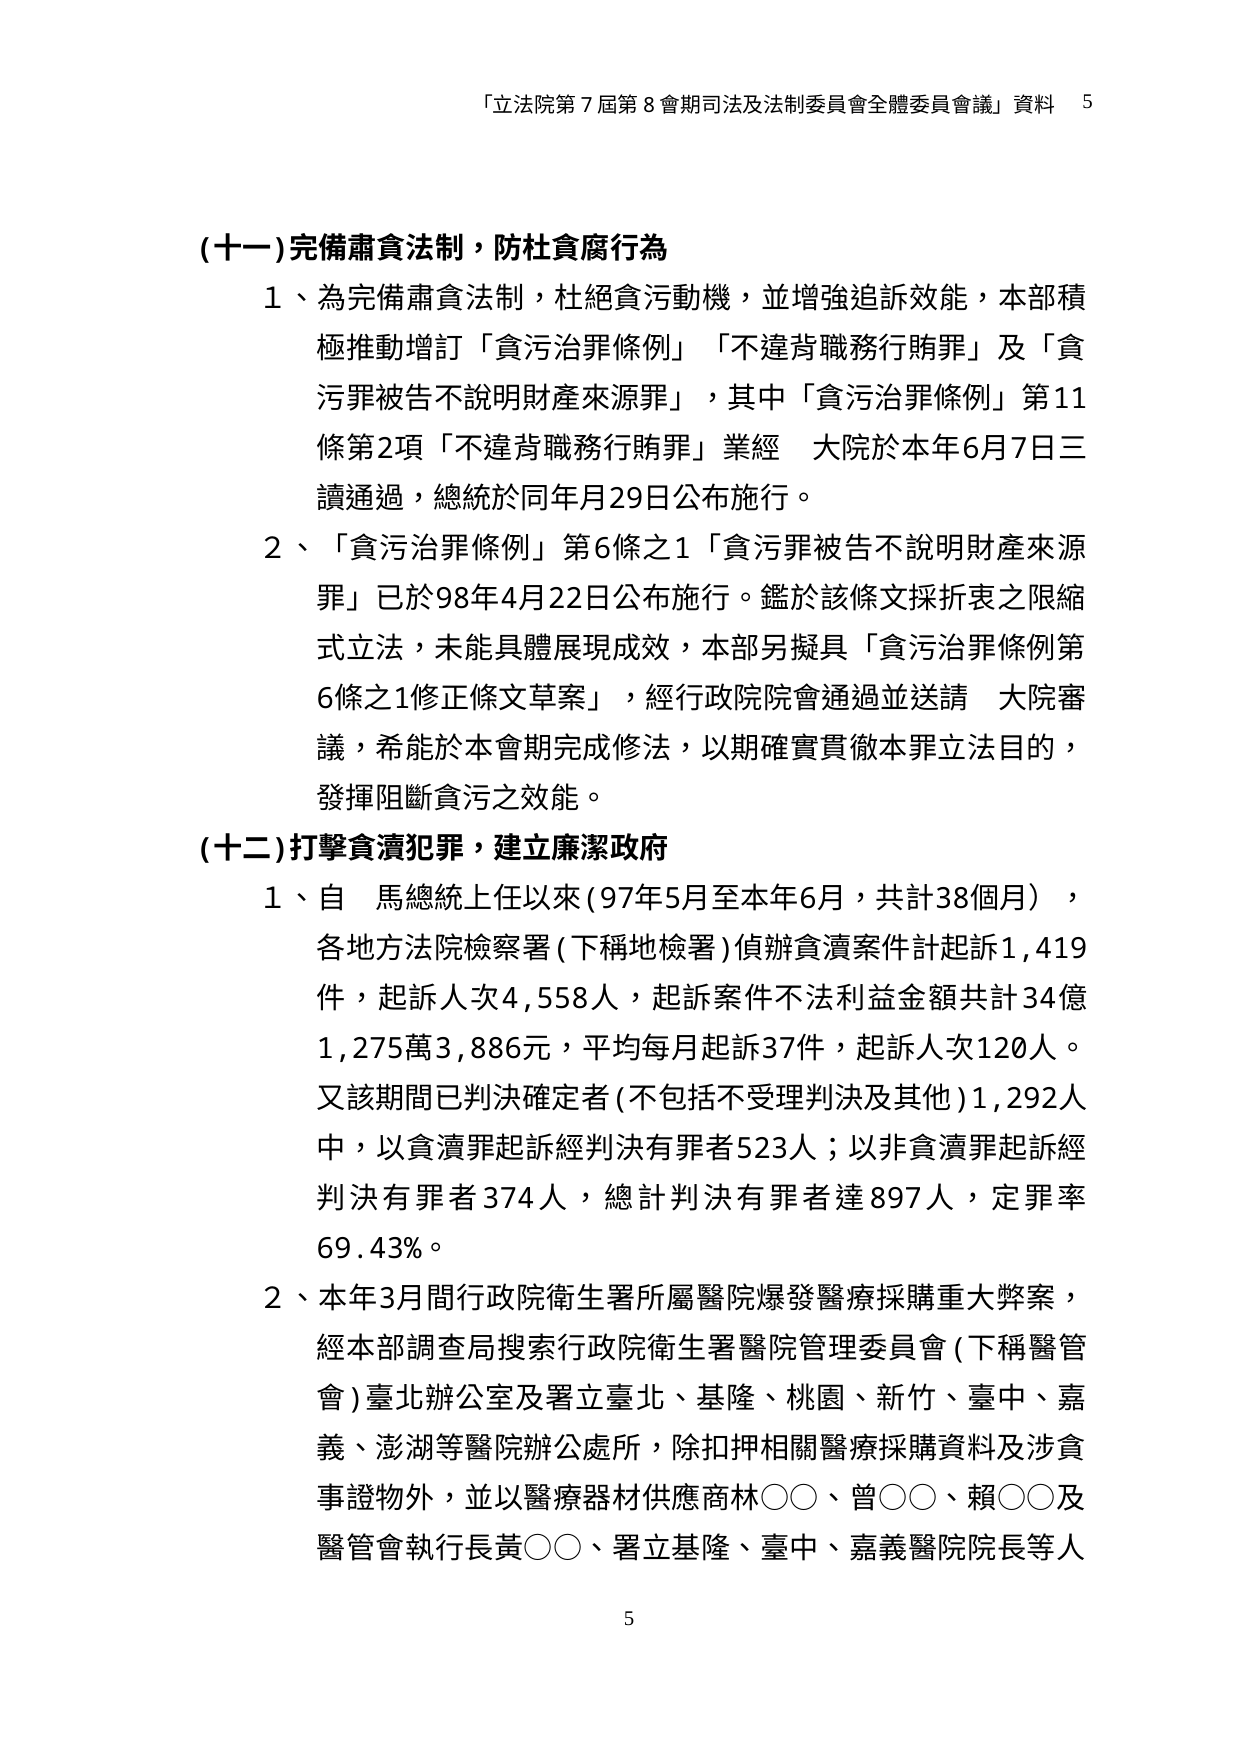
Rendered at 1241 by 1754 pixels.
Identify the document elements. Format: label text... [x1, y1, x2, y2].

text (十二)打擊貪瀆犯罪，建立廉潔政府 [196, 819, 1087, 869]
text (十一)完備肅貪法制，防杜貪腐行為 [196, 219, 1087, 269]
text １、為完備肅貪法制，杜絕貪污動機，並增強追訴效能，本部積極推動增訂「貪污治罪條例」「不違背職務行賄罪」及「貪污罪被告不說明財產來源罪」，其中「貪污治罪條例」第11條第2項「不違背職務行賄罪」業經 大院於本年6月7日三讀通過，總統於同年月29日公布施行。 [258, 269, 1087, 519]
text ２、「貪污治罪條例」第6條之1「貪污罪被告不說明財產來源罪」已於98年4月22日公布施行。鑑於該條文採折衷之限縮式立法，未能具體展現成效，本部另擬具「貪污治罪條例第6條之1修正條文草案」，經行政院院會通過並送請 大院審議，希能於本會期完成修法，以期確實貫徹本罪立法目的，發揮阻斷貪污之效能。 [258, 519, 1087, 819]
text ２、本年3月間行政院衛生署所屬醫院爆發醫療採購重大弊案，經本部調查局搜索行政院衛生署醫院管理委員會(下稱醫管會)臺北辦公室及署立臺北、基隆、桃園、新竹、臺中、嘉義、澎湖等醫院辦公處所，除扣押相關醫療採購資料及涉貪事證物外，並以醫療器材供應商林○○、曾○○、賴○○及醫管會執行長黃○○、署立基隆、臺中、嘉義醫院院長等人 [258, 1269, 1087, 1569]
text １、自 馬總統上任以來(97年5月至本年6月，共計38個月），各地方法院檢察署(下稱地檢署)偵辦貪瀆案件計起訴1,419件，起訴人次4,558人，起訴案件不法利益金額共計34億1,275萬3,886元，平均每月起訴37件，起訴人次120人。又該期間已判決確定者(不包括不受理判決及其他)1,292人中，以貪瀆罪起訴經判決有罪者523人；以非貪瀆罪起訴經判決有罪者374人，總計判決有罪者達897人，定罪率69.43%。 [258, 869, 1087, 1269]
